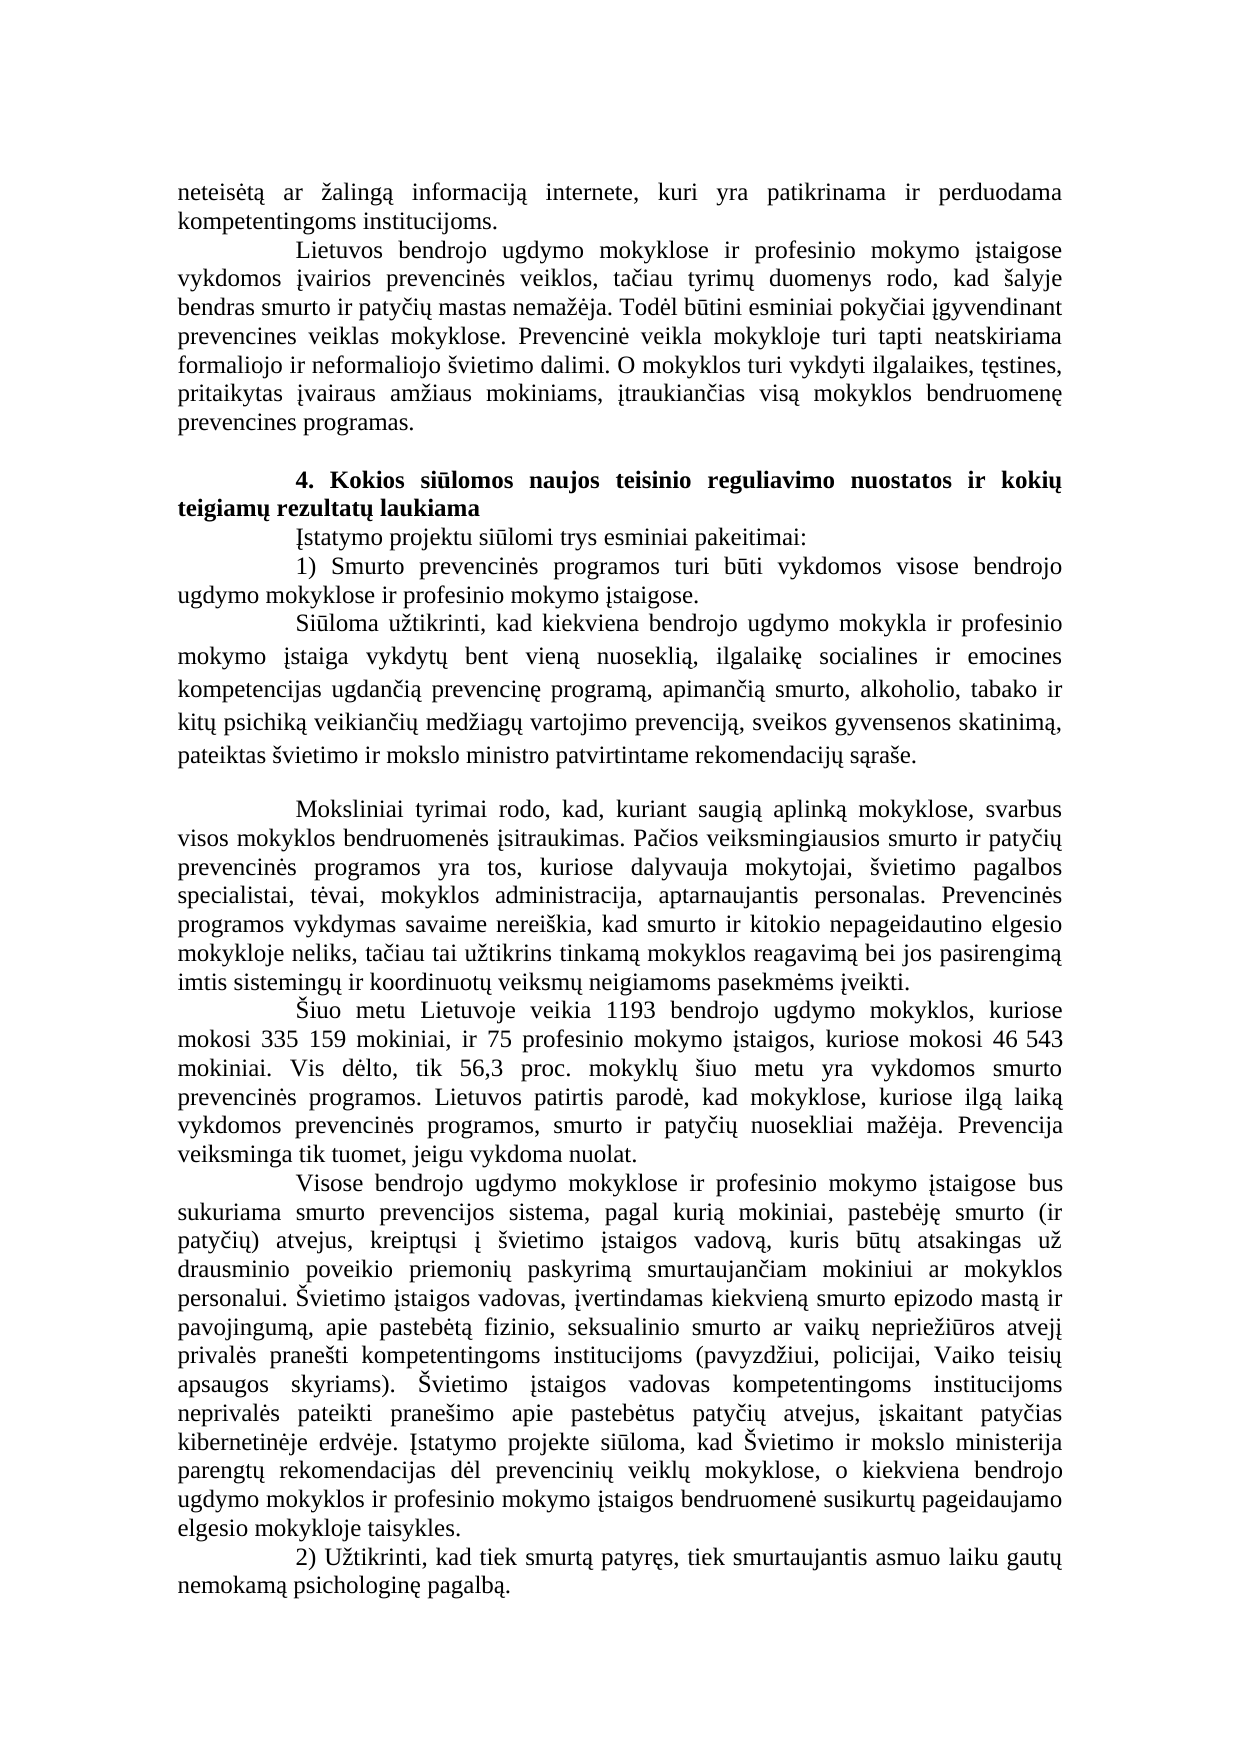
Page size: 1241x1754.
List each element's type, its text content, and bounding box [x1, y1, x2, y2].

text neteisėtą ar žalingą informaciją internete, kuri yra patikrinama ir perduodama kompetentingoms institucijoms. [177, 177, 1063, 235]
text Siūloma užtikrinti, kad kiekviena bendrojo ugdymo mokykla ir profesinio mokymo įstaiga vykdytų bent vieną nuoseklią, ilgalaikę socialines ir emocines kompetencijas ugdančią prevencinę programą, apimančią smurto, alkoholio, tabako ir kitų psichiką veikiančių medžiagų vartojimo prevenciją, sveikos gyvensenos skatinimą, pateiktas švietimo ir mokslo ministro patvirtintame rekomendacijų sąraše. [177, 608, 1063, 769]
text 2) Užtikrinti, kad tiek smurtą patyręs, tiek smurtaujantis asmuo laiku gautų nemokamą psichologinę pagalbą. [177, 1542, 1063, 1599]
text Visose bendrojo ugdymo mokyklose ir profesinio mokymo įstaigose bus sukuriama smurto prevencijos sistema, pagal kurią mokiniai, pastebėję smurto (ir patyčių) atvejus, kreiptųsi į švietimo įstaigos vadovą, kuris būtų atsakingas už drausminio poveikio priemonių paskyrimą smurtaujančiam mokiniui ar mokyklos personalui. Švietimo įstaigos vadovas, įvertindamas kiekvieną smurto epizodo mastą ir pavojingumą, apie pastebėtą fizinio, seksualinio smurto ar vaikų nepriežiūros atvejį privalės pranešti kompetentingoms institucijoms (pavyzdžiui, policijai, Vaiko teisių apsaugos skyriams). Švietimo įstaigos vadovas kompetentingoms institucijoms neprivalės pateikti pranešimo apie pastebėtus patyčių atvejus, įskaitant patyčias kibernetinėje erdvėje. Įstatymo projekte siūloma, kad Švietimo ir mokslo ministerija parengtų rekomendacijas dėl prevencinių veiklų mokyklose, o kiekviena bendrojo ugdymo mokyklos ir profesinio mokymo įstaigos bendruomenė susikurtų pageidaujamo elgesio mokykloje taisykles. [177, 1168, 1063, 1542]
text Šiuo metu Lietuvoje veikia 1193 bendrojo ugdymo mokyklos, kuriose mokosi 335 159 mokiniai, ir 75 profesinio mokymo įstaigos, kuriose mokosi 46 543 mokiniai. Vis dėlto, tik 56,3 proc. mokyklų šiuo metu yra vykdomos smurto prevencinės programos. Lietuvos patirtis parodė, kad mokyklose, kuriose ilgą laiką vykdomos prevencinės programos, smurto ir patyčių nuosekliai mažėja. Prevencija veiksminga tik tuomet, jeigu vykdoma nuolat. [177, 996, 1063, 1168]
text 4. Kokios siūlomos naujos teisinio reguliavimo nuostatos ir kokių teigiamų rezultatų laukiama [177, 465, 1063, 522]
text Lietuvos bendrojo ugdymo mokyklose ir profesinio mokymo įstaigose vykdomos įvairios prevencinės veiklos, tačiau tyrimų duomenys rodo, kad šalyje bendras smurto ir patyčių mastas nemažėja. Todėl būtini esminiai pokyčiai įgyvendinant prevencines veiklas mokyklose. Prevencinė veikla mokykloje turi tapti neatskiriama formaliojo ir neformaliojo švietimo dalimi. O mokyklos turi vykdyti ilgalaikes, tęstines, pritaikytas įvairaus amžiaus mokiniams, įtraukiančias visą mokyklos bendruomenę prevencines programas. [177, 235, 1063, 436]
text Moksliniai tyrimai rodo, kad, kuriant saugią aplinką mokyklose, svarbus visos mokyklos bendruomenės įsitraukimas. Pačios veiksmingiausios smurto ir patyčių prevencinės programos yra tos, kuriose dalyvauja mokytojai, švietimo pagalbos specialistai, tėvai, mokyklos administracija, aptarnaujantis personalas. Prevencinės programos vykdymas savaime nereiškia, kad smurto ir kitokio nepageidautino elgesio mokykloje neliks, tačiau tai užtikrins tinkamą mokyklos reagavimą bei jos pasirengimą imtis sistemingų ir koordinuotų veiksmų neigiamoms pasekmėms įveikti. [177, 794, 1063, 996]
text 1) Smurto prevencinės programos turi būti vykdomos visose bendrojo ugdymo mokyklose ir profesinio mokymo įstaigose. [177, 551, 1063, 608]
text Įstatymo projektu siūlomi trys esminiai pakeitimai: [177, 522, 1063, 551]
